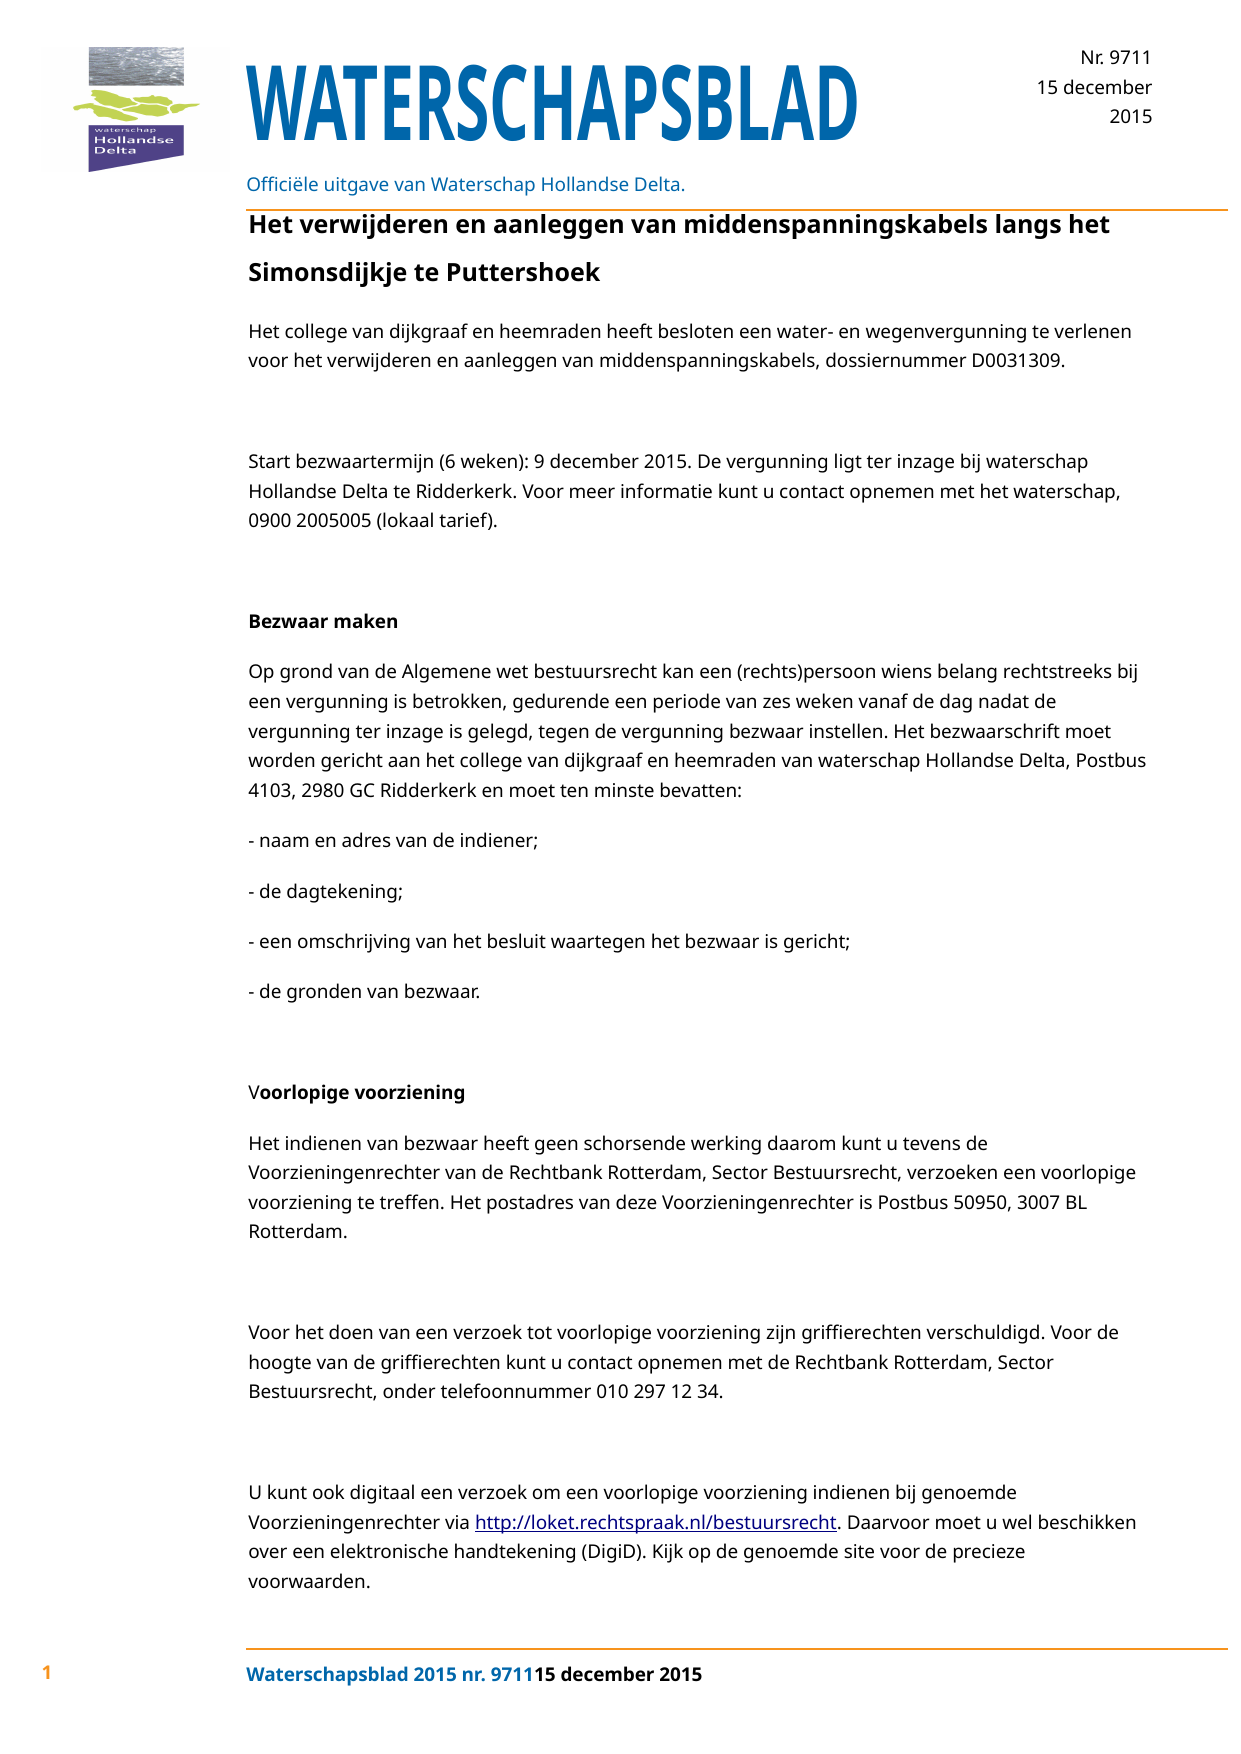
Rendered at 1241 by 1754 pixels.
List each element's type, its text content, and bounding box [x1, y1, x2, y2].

text - de dagtekening; [248, 878, 1152, 904]
text Het indienen van bezwaar heeft geen schorsende werking daarom kunt u tevens de Voorzieningenrechter van de Rechtbank Rotterdam, Sector Bestuursrecht, verzoeken een voorlopige voorziening te treffen. Het postadres van deze Voorzieningenrechter is Postbus 50950, 3007 BL Rotterdam. [248, 1130, 1152, 1244]
text U kunt ook digitaal een verzoek om een voorlopige voorziening indienen bij genoemde Voorzieningenrechter via http://loket.rechtspraak.nl/bestuursrecht. Daarvoor moet u wel beschikken over een elektronische handtekening (DigiD). Kijk op de genoemde site voor de precieze voorwaarden. [248, 1479, 1152, 1594]
picture [41, 47, 231, 172]
text Het college van dijkgraaf en heemraden heeft besloten een water- en wegenvergunning te verlenen voor het verwijderen en aanleggen van middenspanningskabels, dossiernummer D0031309. [248, 318, 1152, 373]
text Voorlopige voorziening [248, 1079, 1152, 1105]
text Start bezwaartermijn (6 weken): 9 december 2015. De vergunning ligt ter inzage bij waterschap Hollandse Delta te Ridderkerk. Voor meer informatie kunt u contact opnemen met het waterschap, 0900 2005005 (lokaal tarief). [248, 448, 1152, 533]
text - de gronden van bezwaar. [248, 979, 1152, 1004]
text Bezwaar maken [248, 608, 1152, 634]
text - een omschrijving van het besluit waartegen het bezwaar is gericht; [248, 928, 1152, 954]
text Voor het doen van een verzoek tot voorlopige voorziening zijn griffierechten verschuldigd. Voor de hoogte van de griffierechten kunt u contact opnemen met de Rechtbank Rotterdam, Sector Bestuursrecht, onder telefoonnummer 010 297 12 34. [248, 1319, 1152, 1404]
text Het verwijderen en aanleggen van middenspanningskabels langs het Simonsdijkje te Puttershoek [248, 211, 1152, 288]
text - naam en adres van de indiener; [248, 827, 1152, 853]
text Op grond van de Algemene wet bestuursrecht kan een (rechts)persoon wiens belang rechtstreeks bij een vergunning is betrokken, gedurende een periode van zes weken vanaf de dag nadat de vergunning ter inzage is gelegd, tegen de vergunning bezwaar instellen. Het bezwaarschrift moet worden gericht aan het college van dijkgraaf en heemraden van waterschap Hollandse Delta, Postbus 4103, 2980 GC Ridderkerk en moet ten minste bevatten: [248, 659, 1152, 803]
